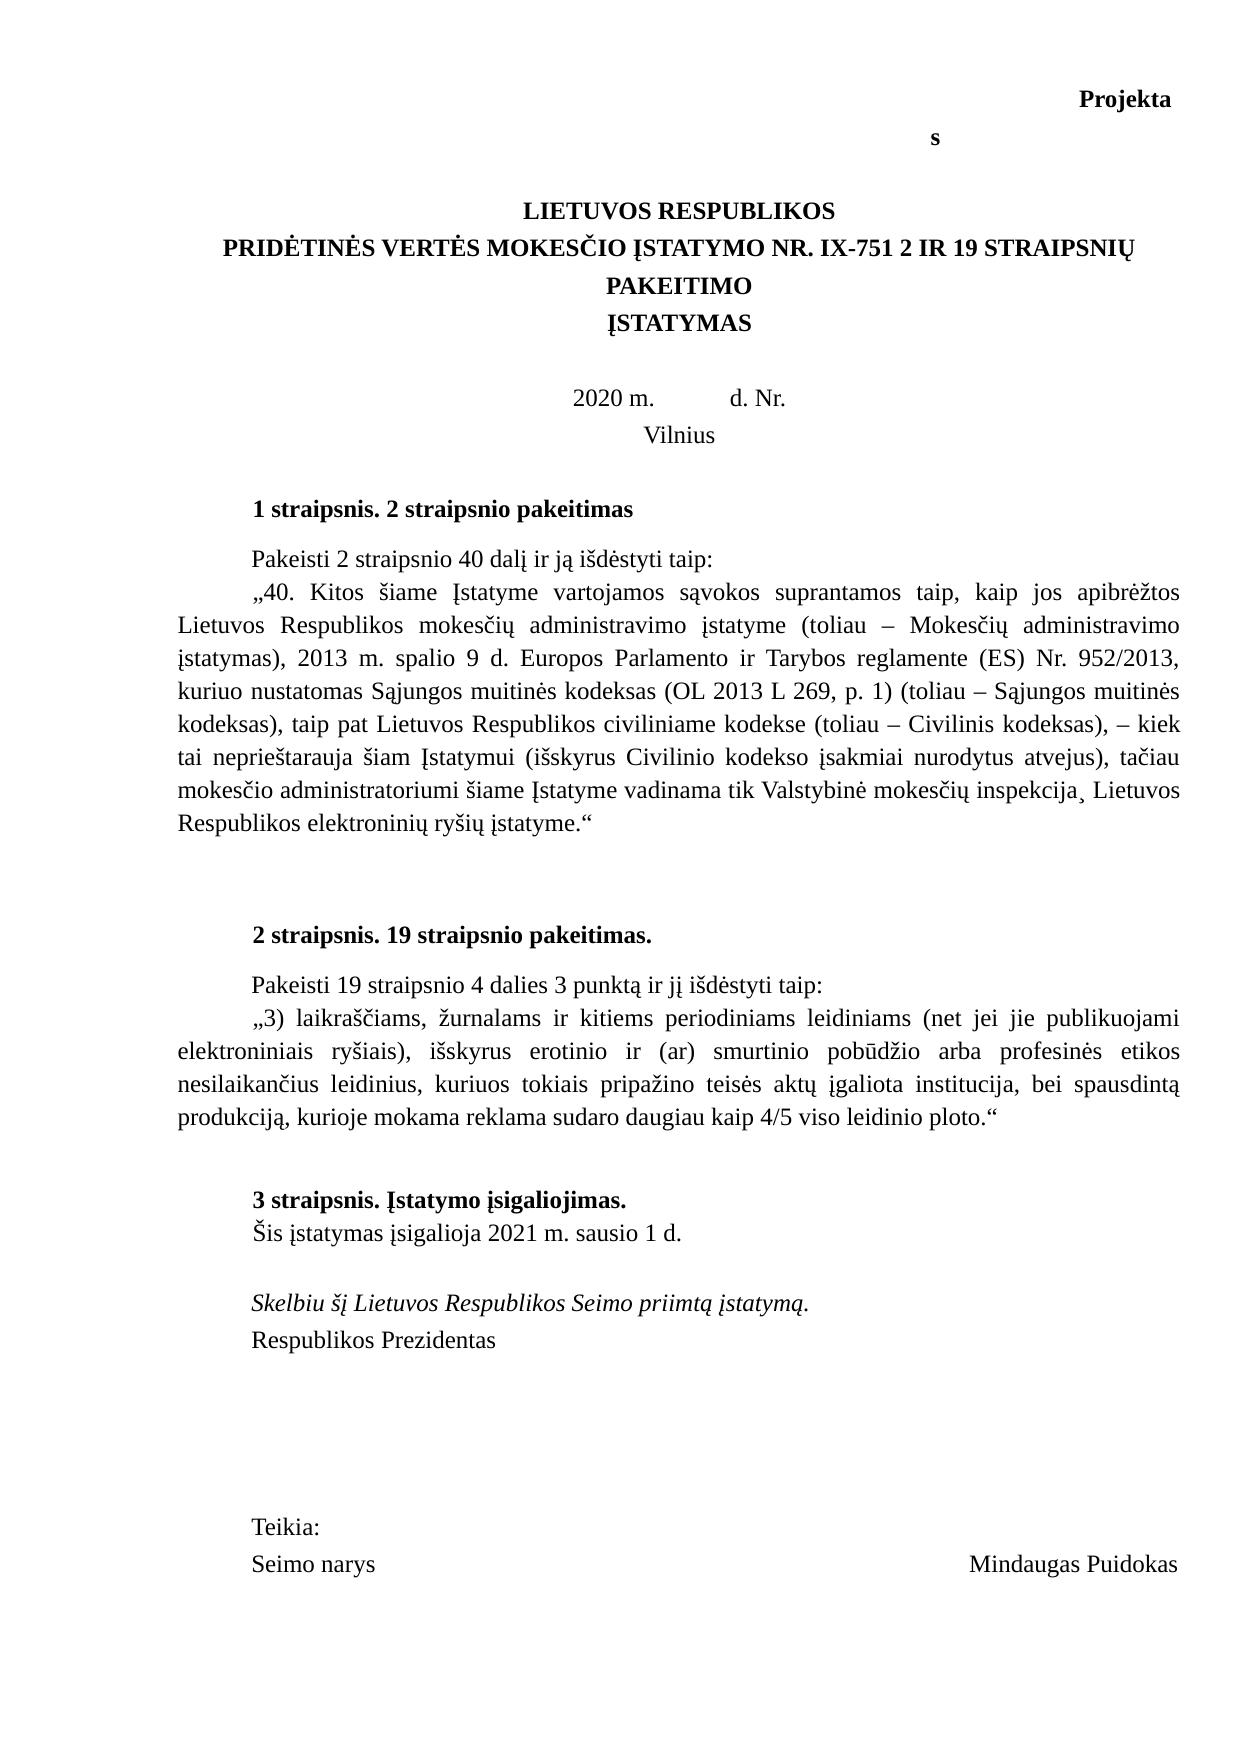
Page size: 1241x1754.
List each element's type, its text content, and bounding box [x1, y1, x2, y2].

text Šis įstatymas įsigalioja 2021 m. sausio 1 d. [177, 1218, 1181, 1247]
text 3 straipsnis. Įstatymo įsigaliojimas. [177, 1185, 1181, 1213]
text Projektas [930, 84, 1181, 150]
text Seimo narys Mindaugas Puidokas [177, 1549, 1181, 1578]
text Pakeisti 2 straipsnio 40 dalį ir ją išdėstyti taip: [177, 544, 1181, 573]
text 2020 m. d. Nr. [177, 383, 1181, 411]
text PRIDĖTINĖS VERTĖS MOKESČIO ĮSTATYMO NR. IX-751 2 IR 19 STRAIPSNIŲ PAKEITIMO [177, 233, 1181, 299]
text Skelbiu šį Lietuvos Respublikos Seimo priimtą įstatymą. [177, 1288, 1181, 1317]
text Vilnius [177, 420, 1181, 449]
text 2 straipsnis. 19 straipsnio pakeitimas. [177, 920, 1181, 949]
text Respublikos Prezidentas [177, 1325, 1181, 1354]
text LIETUVOS RESPUBLIKOS [177, 196, 1181, 225]
text ĮSTATYMAS [177, 308, 1181, 337]
text Teikia: [177, 1512, 1181, 1541]
text Pakeisti 19 straipsnio 4 dalies 3 punktą ir jį išdėstyti taip: [177, 970, 1181, 999]
text „3) laikraščiams, žurnalams ir kitiems periodiniams leidiniams (net jei jie publikuojami elektroniniais ryšiais), išskyrus erotinio ir (ar) smurtinio pobūdžio arba profesinės etikos nesilaikančius leidinius, kuriuos tokiais pripažino teisės aktų įgaliota institucija, bei spausdintą produkciją, kurioje mokama reklama sudaro daugiau kaip 4/5 viso leidinio ploto.“ [177, 1003, 1181, 1131]
text „40. Kitos šiame Įstatyme vartojamos sąvokos suprantamos taip, kaip jos apibrėžtos Lietuvos Respublikos mokesčių administravimo įstatyme (toliau – Mokesčių administravimo įstatymas), 2013 m. spalio 9 d. Europos Parlamento ir Tarybos reglamente (ES) Nr. 952/2013, kuriuo nustatomas Sąjungos muitinės kodeksas (OL 2013 L 269, p. 1) (toliau – Sąjungos muitinės kodeksas), taip pat Lietuvos Respublikos civiliniame kodekse (toliau – Civilinis kodeksas), – kiek tai neprieštarauja šiam Įstatymui (išskyrus Civilinio kodekso įsakmiai nurodytus atvejus), tačiau mokesčio administratoriumi šiame Įstatyme vadinama tik Valstybinė mokesčių inspekcija¸ Lietuvos Respublikos elektroninių ryšių įstatyme.“ [177, 577, 1181, 837]
text 1 straipsnis. 2 straipsnio pakeitimas [177, 494, 1181, 523]
